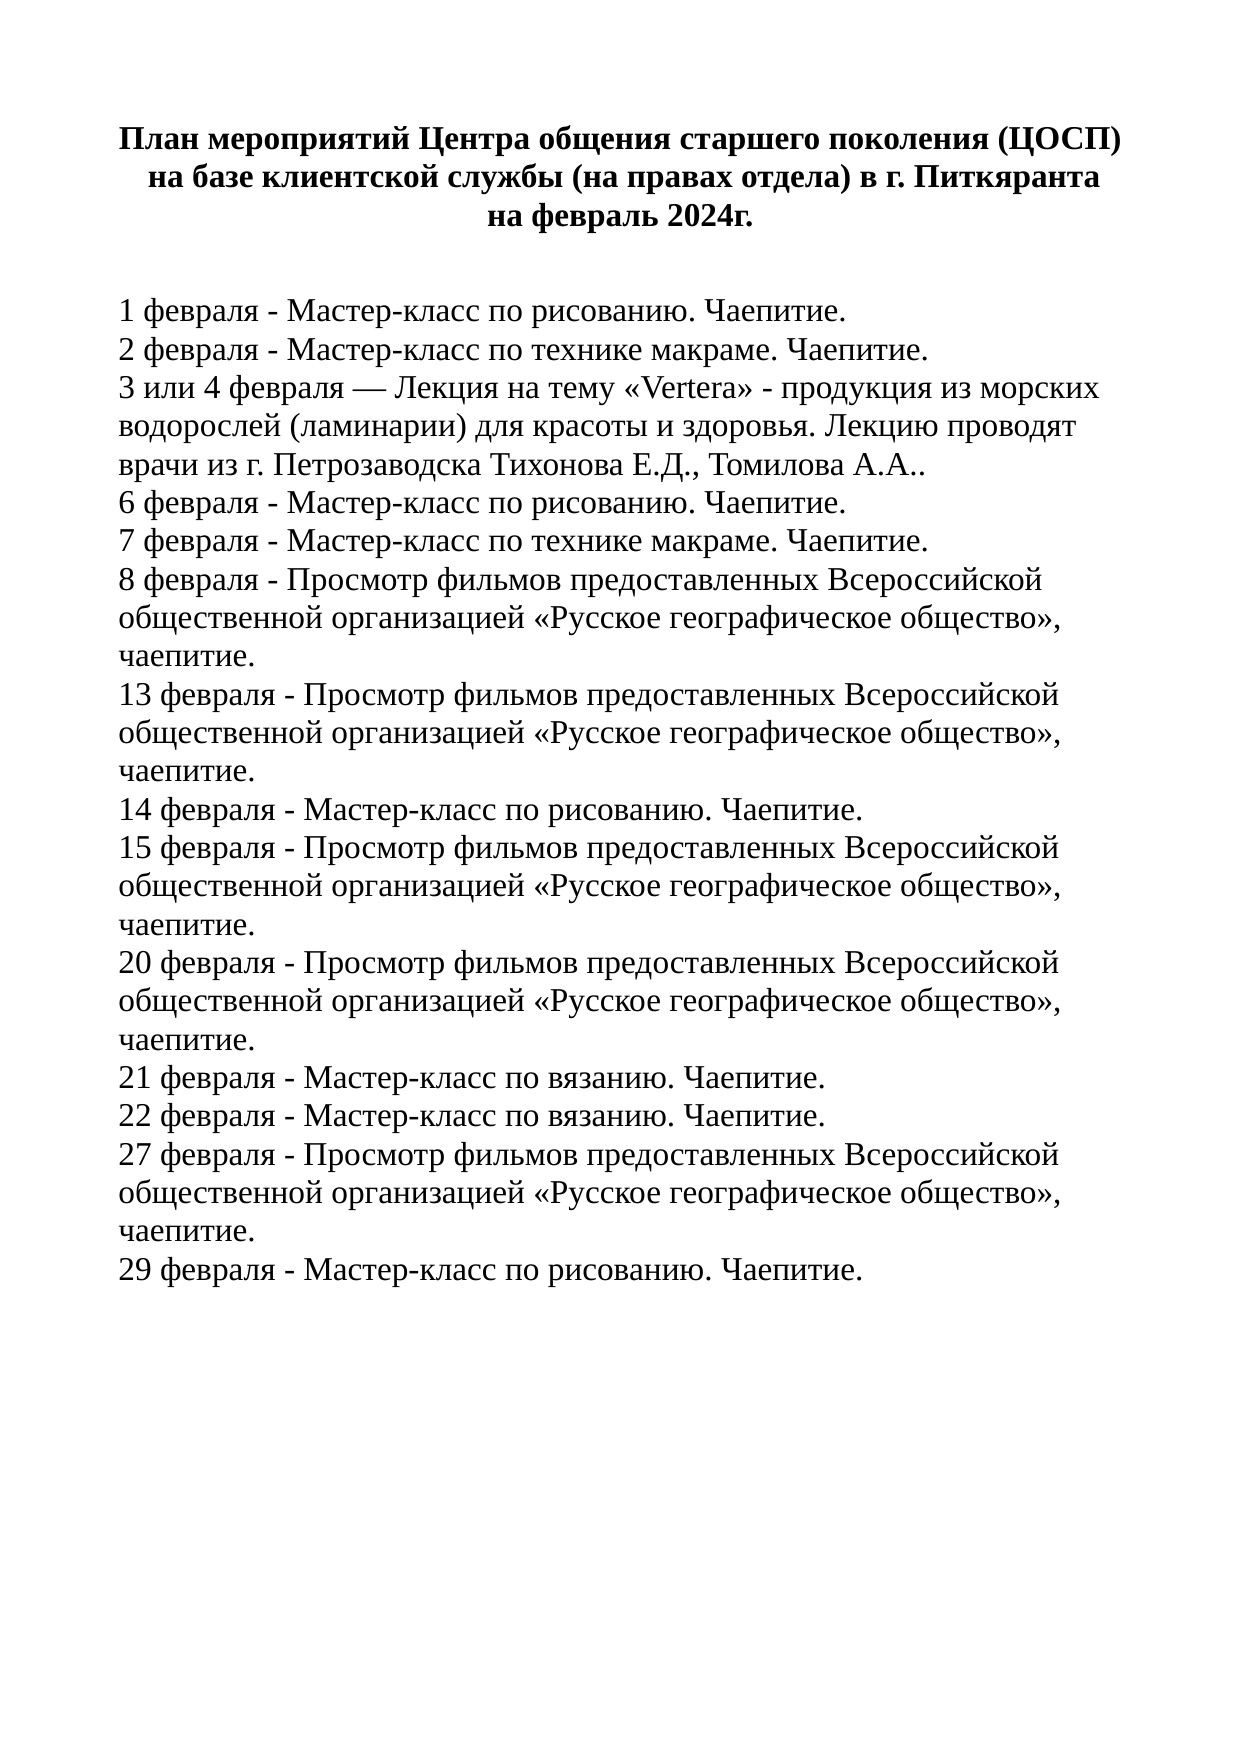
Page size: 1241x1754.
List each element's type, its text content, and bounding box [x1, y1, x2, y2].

text 15 февраля - Просмотр фильмов предоставленных Всероссийской общественной организацией «Русское географическое общество», чаепитие. [118, 827, 1122, 942]
text 21 февраля - Мастер-класс по вязанию. Чаепитие. [118, 1057, 1122, 1096]
text 13 февраля - Просмотр фильмов предоставленных Всероссийской общественной организацией «Русское географическое общество», чаепитие. [118, 674, 1122, 789]
text 20 февраля - Просмотр фильмов предоставленных Всероссийской общественной организацией «Русское географическое общество», чаепитие. [118, 942, 1122, 1057]
text 27 февраля - Просмотр фильмов предоставленных Всероссийской общественной организацией «Русское географическое общество», чаепитие. [118, 1134, 1122, 1249]
text 8 февраля - Просмотр фильмов предоставленных Всероссийской общественной организацией «Русское географическое общество», чаепитие. [118, 559, 1122, 674]
text на базе клиентской службы (на правах отдела) в г. Питкяранта на февраль 2024г. [118, 156, 1122, 233]
text 7 февраля - Мастер-класс по технике макраме. Чаепитие. [118, 521, 1122, 559]
text 2 февраля - Мастер-класс по технике макраме. Чаепитие. [118, 329, 1122, 367]
text 22 февраля - Мастер-класс по вязанию. Чаепитие. [118, 1096, 1122, 1134]
text 29 февраля - Мастер-класс по рисованию. Чаепитие. [118, 1249, 1122, 1287]
text 6 февраля - Мастер-класс по рисованию. Чаепитие. [118, 482, 1122, 521]
text План мероприятий Центра общения старшего поколения (ЦОСП) [118, 118, 1122, 156]
text 1 февраля - Мастер-класс по рисованию. Чаепитие. [118, 291, 1122, 329]
text 14 февраля - Мастер-класс по рисованию. Чаепитие. [118, 789, 1122, 827]
text 3 или 4 февраля — Лекция на тему «Vertera» - продукция из морских водорослей (ламинарии) для красоты и здоровья. Лекцию проводят врачи из г. Петрозаводска Тихонова Е.Д., Томилова А.А.. [118, 367, 1122, 482]
